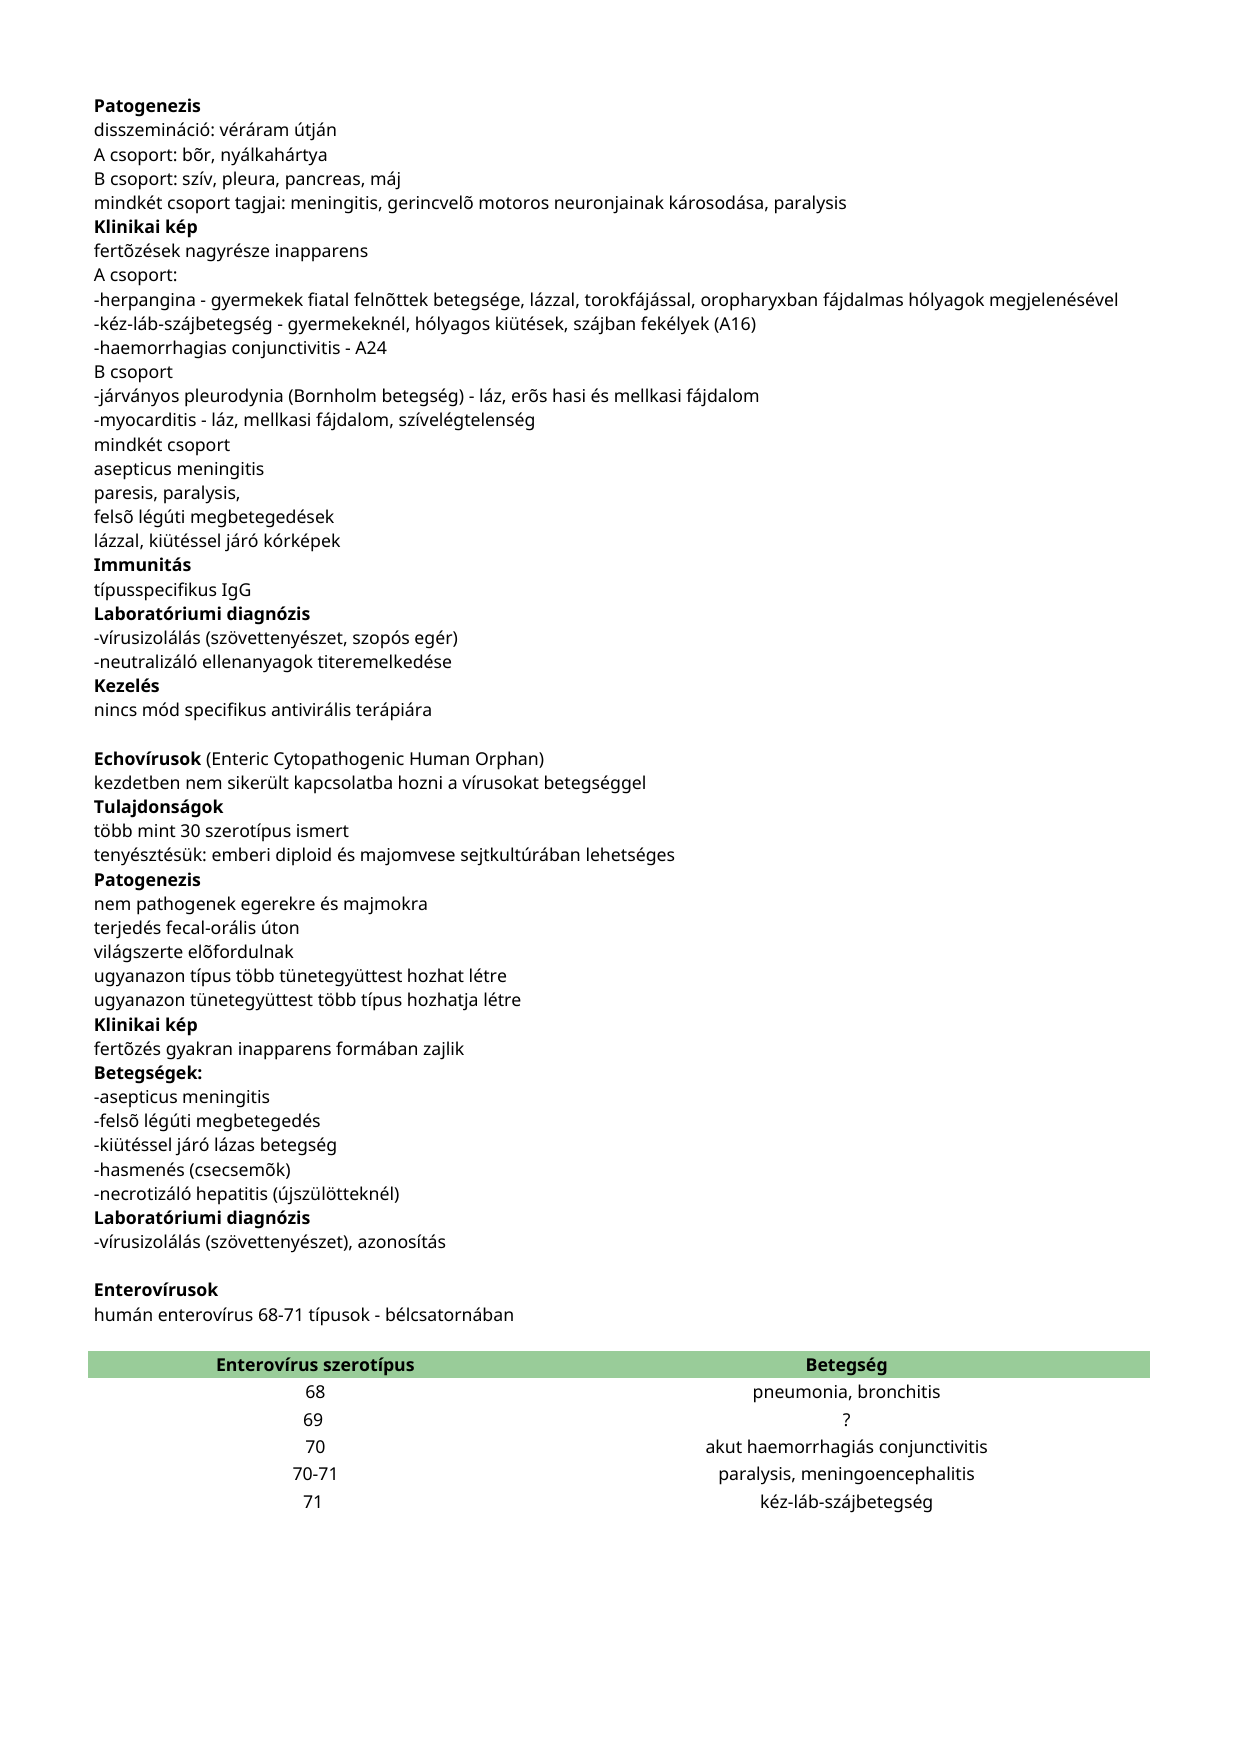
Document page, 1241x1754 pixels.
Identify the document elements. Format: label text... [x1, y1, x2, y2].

table_header Enterovírus szerotípus [88, 1351, 543, 1378]
table_cell paralysis, meningoencephalitis [543, 1460, 1150, 1488]
table_cell ? [543, 1406, 1150, 1433]
table_cell 69 [88, 1406, 543, 1433]
table_cell kéz-láb-szájbetegség [543, 1488, 1150, 1515]
table_header Betegség [543, 1351, 1150, 1378]
text Patogenezis disszemináció: véráram útján A csoport: bõr, nyálkahártya B csoport: szív, pleura, pancreas, máj mindkét csoport tagjai: meningitis, gerincvelõ motoros neuronjainak károsodása, paralysis Klinikai kép fertõzések nagyrésze inapparens A csoport: -herpangina - gyermekek fiatal felnõttek betegsége, lázzal, torokfájással, oropharyxban fájdalmas hólyagok megjelenésével -kéz-láb-szájbetegség - gyermekeknél, hólyagos kiütések, szájban fekélyek (A16) -haemorrhagias conjunctivitis - A24 B csoport -járványos pleurodynia (Bornholm betegség) - láz, erõs hasi és mellkasi fájdalom -myocarditis - láz, mellkasi fájdalom, szívelégtelenség mindkét csoport asepticus meningitis paresis, paralysis, felsõ légúti megbetegedések lázzal, kiütéssel járó kórképek Immunitás típusspecifikus IgG Laboratóriumi diagnózis -vírusizolálás (szövettenyészet, szopós egér) -neutralizáló ellenanyagok titeremelkedése Kezelés nincs mód specifikus antivirális terápiára Echovírusok (Enteric Cytopathogenic Human Orphan) kezdetben nem sikerült kapcsolatba hozni a vírusokat betegséggel Tulajdonságok több mint 30 szerotípus ismert tenyésztésük: emberi diploid és majomvese sejtkultúrában lehetséges Patogenezis nem pathogenek egerekre és majmokra terjedés fecal-orális úton világszerte elõfordulnak ugyanazon típus több tünetegyüttest hozhat létre ugyanazon tünetegyüttest több típus hozhatja létre Klinikai kép fertõzés gyakran inapparens formában zajlik Betegségek: -asepticus meningitis -felsõ légúti megbetegedés -kiütéssel járó lázas betegség -hasmenés (csecsemõk) -necrotizáló hepatitis (újszülötteknél) Laboratóriumi diagnózis -vírusizolálás (szövettenyészet), azonosítás Enterovírusok humán enterovírus 68-71 típusok - bélcsatornában [94, 94, 1144, 1326]
table_cell 71 [88, 1488, 543, 1515]
table_cell 68 [88, 1379, 543, 1406]
table_cell akut haemorrhagiás conjunctivitis [543, 1433, 1150, 1460]
table_cell pneumonia, bronchitis [543, 1379, 1150, 1406]
table_cell 70-71 [88, 1460, 543, 1488]
table_cell 70 [88, 1433, 543, 1460]
